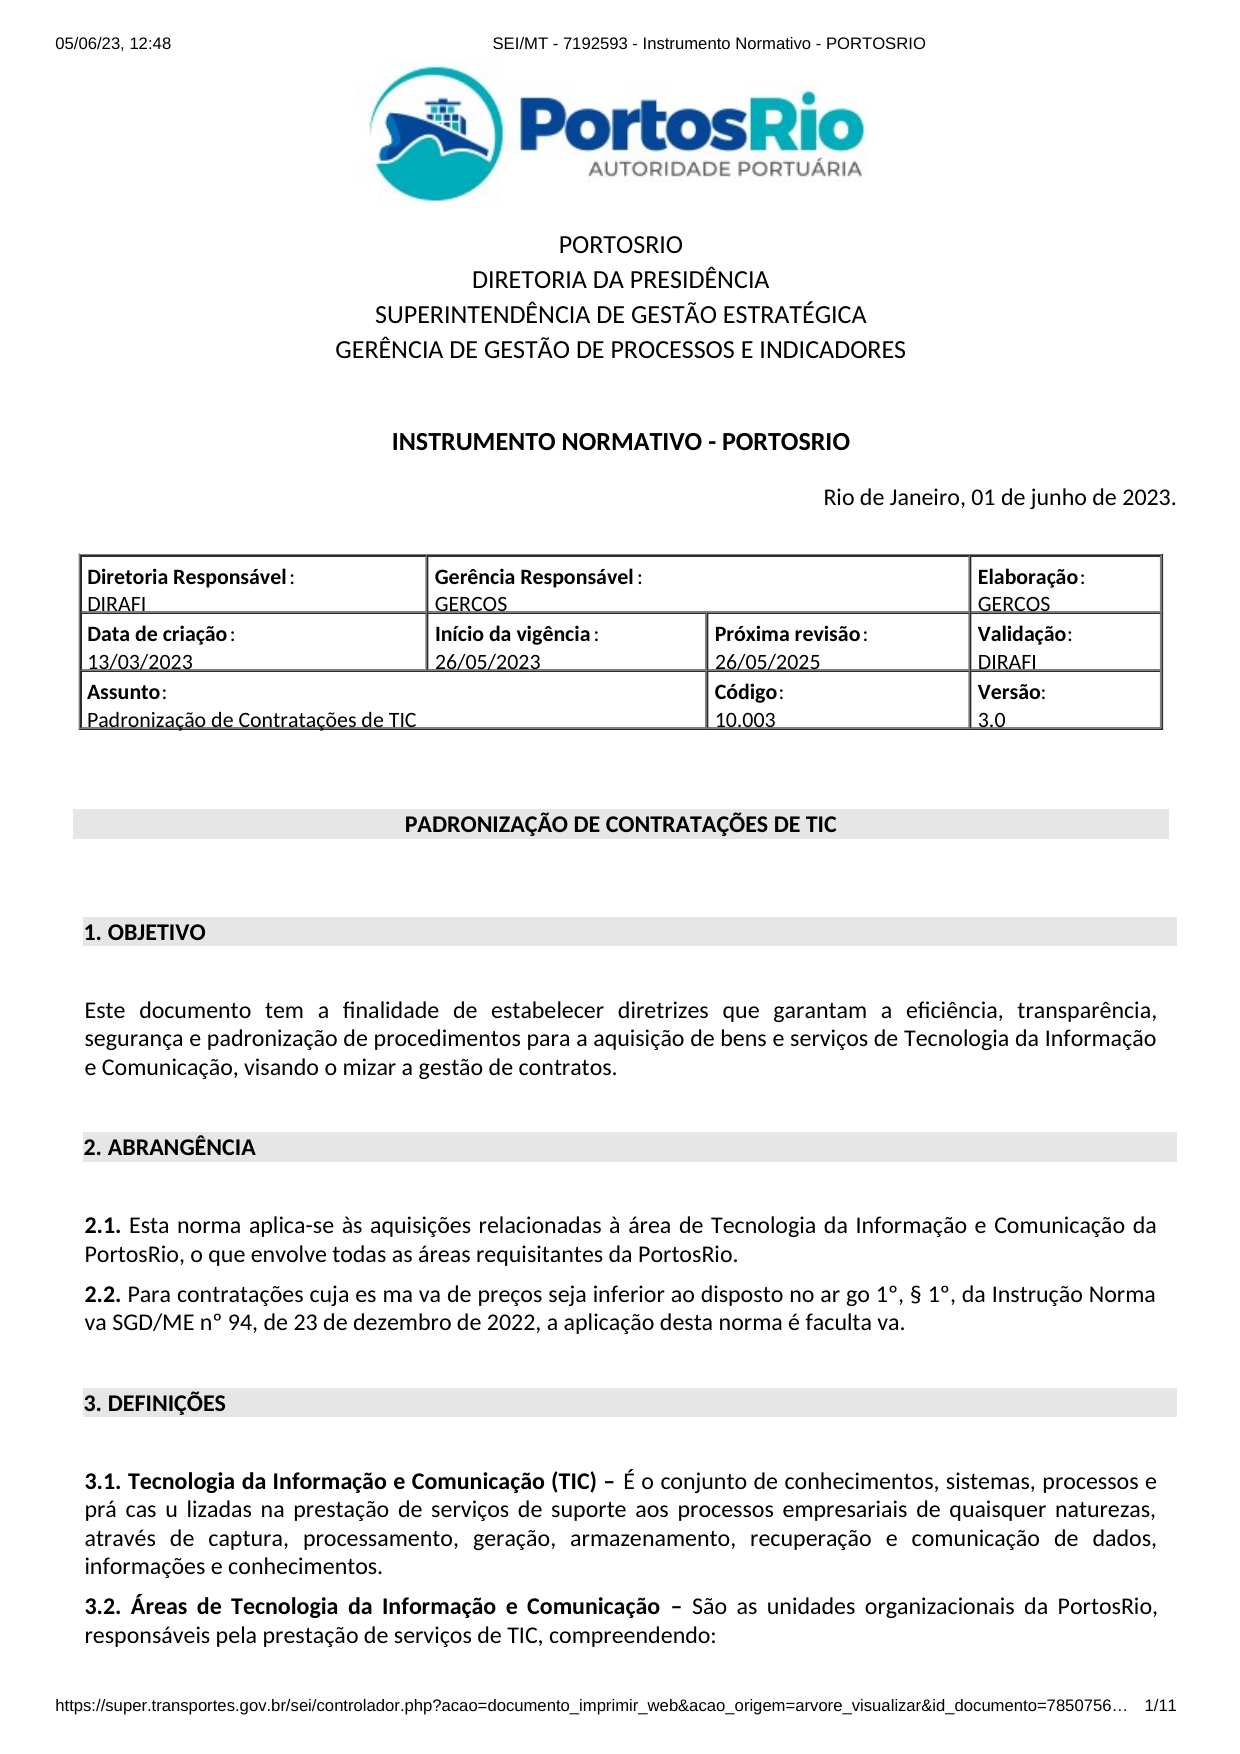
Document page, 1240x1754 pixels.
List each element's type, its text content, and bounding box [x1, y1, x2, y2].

text DIRETORIA DA PRESIDÊNCIA [73, 263, 1169, 295]
text 3.1. Tecnologia da Informação e Comunicação (TIC) – É o conjunto de conhecimentos, sistemas, processos e prá cas u lizadas na prestação de serviços de suporte aos processos empresariais de quaisquer naturezas, através de captura, processamento, geração, armazenamento, recuperação e comunicação de dados, informações e conhecimentos. [84, 1467, 1158, 1581]
text Rio de Janeiro, 01 de junho de 2023. [73, 482, 1177, 511]
subtitle OBJETIVO [83, 917, 1177, 946]
text GERÊNCIA DE GESTÃO DE PROCESSOS E INDICADORES [73, 333, 1169, 364]
text PADRONIZAÇÃO DE CONTRATAÇÕES DE TIC [73, 809, 1169, 839]
text INSTRUMENTO NORMATIVO - PORTOSRIO [73, 425, 1169, 457]
text 2.2. Para contratações cuja es ma va de preços seja inferior ao disposto no ar go 1º, § 1º, da Instrução Norma va SGD/ME nº 94, de 23 de dezembro de 2022, a aplicação desta norma é faculta va. [84, 1280, 1158, 1336]
subtitle ABRANGÊNCIA [83, 1132, 1177, 1162]
text SUPERINTENDÊNCIA DE GESTÃO ESTRATÉGICA [73, 298, 1169, 330]
text 2.1. Esta norma aplica-se às aquisições relacionadas à área de Tecnologia da Informação e Comunicação da PortosRio, o que envolve todas as áreas requisitantes da PortosRio. [84, 1211, 1158, 1268]
text PORTOSRIO [73, 228, 1169, 260]
text 3.2. Áreas de Tecnologia da Informação e Comunicação – São as unidades organizacionais da PortosRio, responsáveis pela prestação de serviços de TIC, compreendendo: [84, 1592, 1158, 1649]
subtitle DEFINIÇÕES [83, 1388, 1177, 1417]
text Este documento tem a finalidade de estabelecer diretrizes que garantam a eficiência, transparência, segurança e padronização de procedimentos para a aquisição de bens e serviços de Tecnologia da Informação e Comunicação, visando o mizar a gestão de contratos. [84, 996, 1158, 1081]
